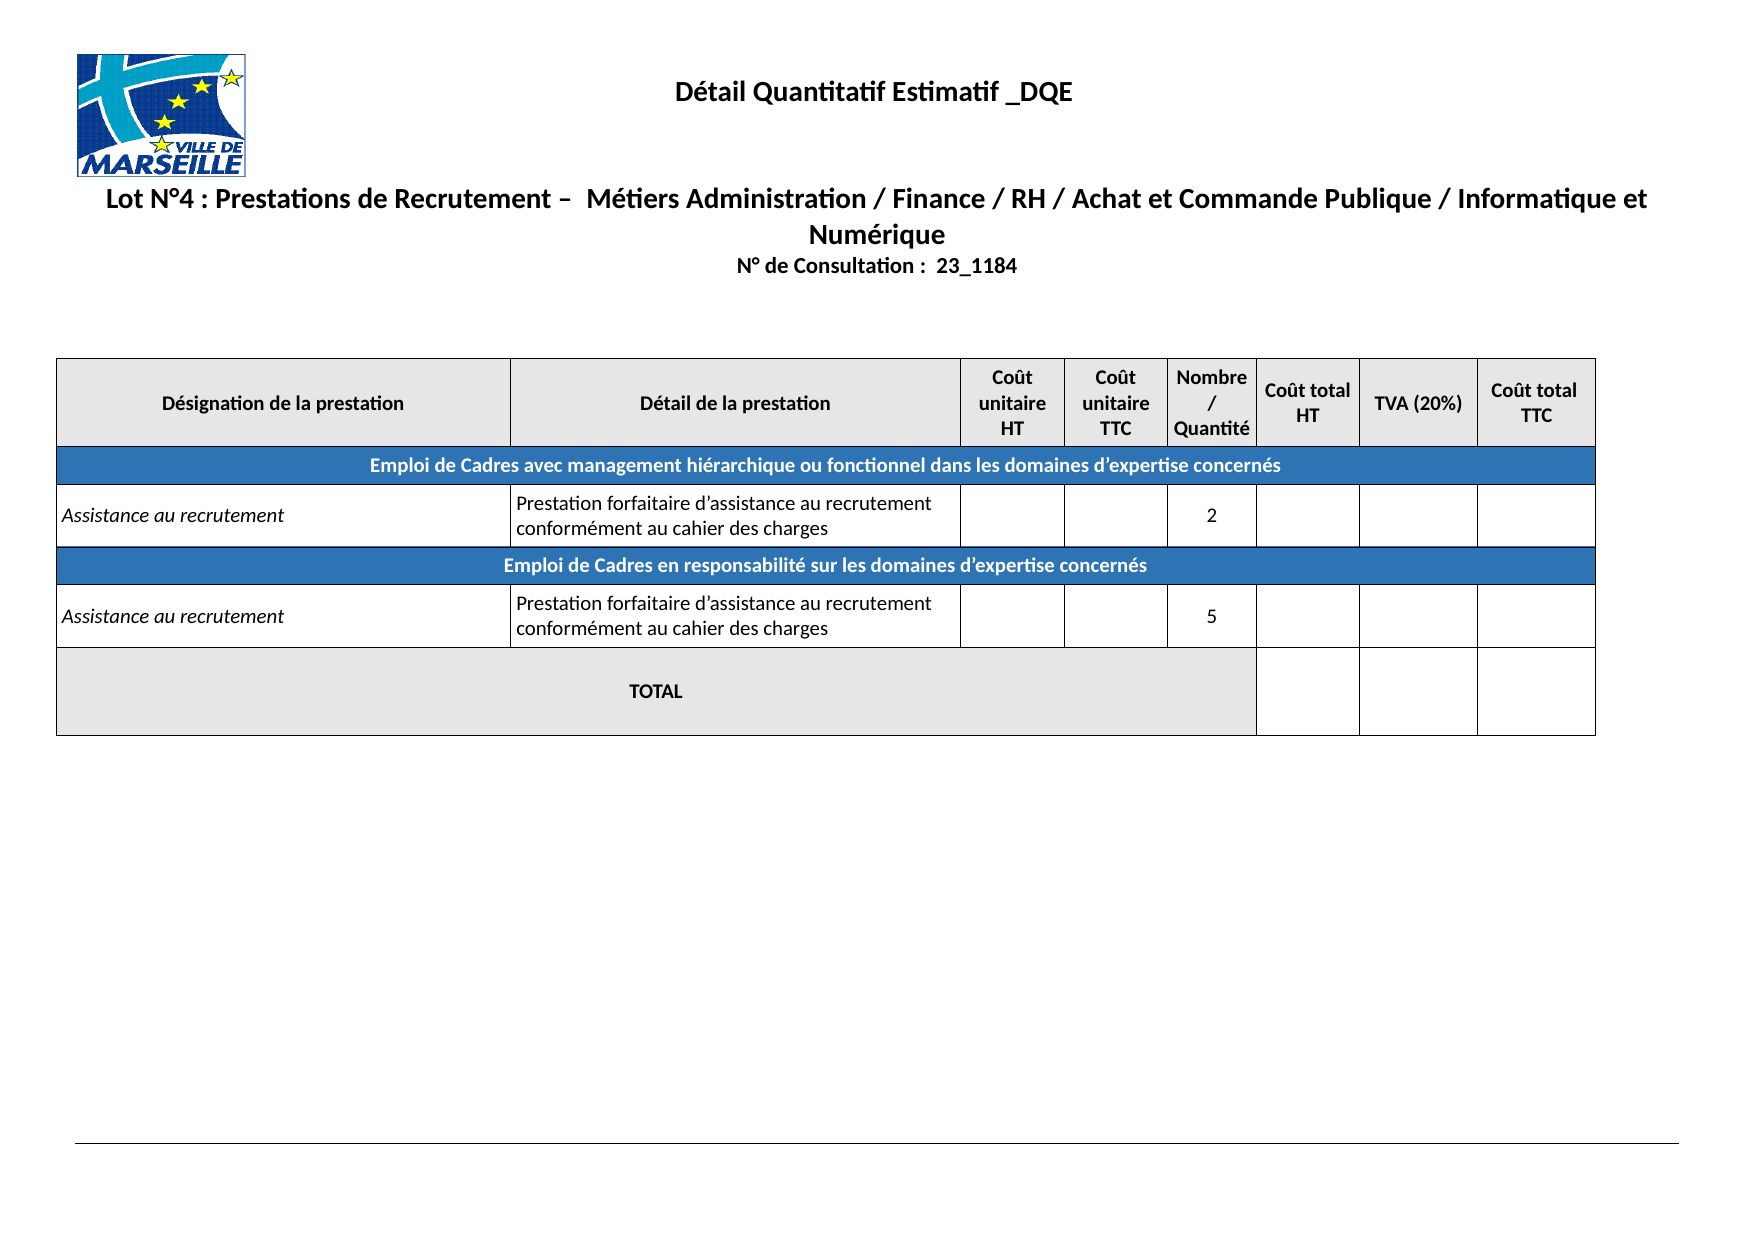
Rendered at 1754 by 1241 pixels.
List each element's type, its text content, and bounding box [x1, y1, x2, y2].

table_cell Emploi de Cadres avec management hiérarchique ou fonctionnel dans les domaines d’expertise concernés [57, 447, 1595, 484]
table_header [1596, 358, 1600, 446]
table_cell [1065, 585, 1167, 647]
table_cell [1596, 647, 1600, 735]
table_cell [1478, 485, 1595, 546]
table_cell [1360, 485, 1477, 546]
table_cell [1360, 585, 1477, 647]
subtitle Détail Quantitatif Estimatif _DQE [246, 73, 1679, 109]
table_header Coût unitaire TTC [1065, 359, 1167, 446]
table_cell Prestation forfaitaire d’assistance au recrutement conformément au cahier des charges [511, 485, 960, 546]
table_cell [1596, 546, 1600, 584]
table_cell [1478, 648, 1595, 735]
table_cell 5 [1168, 585, 1256, 647]
table_header Désignation de la prestation [57, 359, 510, 446]
table_header Nombre/ Quantité [1168, 359, 1256, 446]
table_cell Assistance au recrutement [57, 485, 510, 546]
table_cell [1257, 485, 1359, 546]
table_cell [1360, 648, 1477, 735]
subtitle Lot N°4 : Prestations de Recrutement – Métiers Administration / Finance / RH / Achat et Commande Publique / Informatique et Numérique [75, 180, 1679, 252]
table_cell [961, 485, 1064, 546]
table_header Coût unitaire HT [961, 359, 1064, 446]
table_cell Emploi de Cadres en responsabilité sur les domaines d’expertise concernés [57, 548, 1595, 584]
table_cell [1065, 485, 1167, 546]
table_cell [1596, 584, 1600, 647]
table_cell [1596, 446, 1600, 484]
table_cell [1596, 484, 1600, 546]
subtitle N° de Consultation : 23_1184 [75, 252, 1679, 279]
table_cell [1257, 648, 1359, 735]
table_cell [1257, 585, 1359, 647]
table_header Coût total TTC [1478, 359, 1595, 446]
table_cell Prestation forfaitaire d’assistance au recrutement conformément au cahier des charges [511, 585, 960, 647]
table_header Détail de la prestation [511, 359, 960, 446]
table_cell 2 [1168, 485, 1256, 546]
table_cell [961, 585, 1064, 647]
table_cell [1478, 585, 1595, 647]
table_cell TOTAL [57, 648, 1256, 735]
table_header Coût total HT [1257, 359, 1359, 446]
table_header TVA (20%) [1360, 359, 1477, 446]
table_cell Assistance au recrutement [57, 585, 510, 647]
